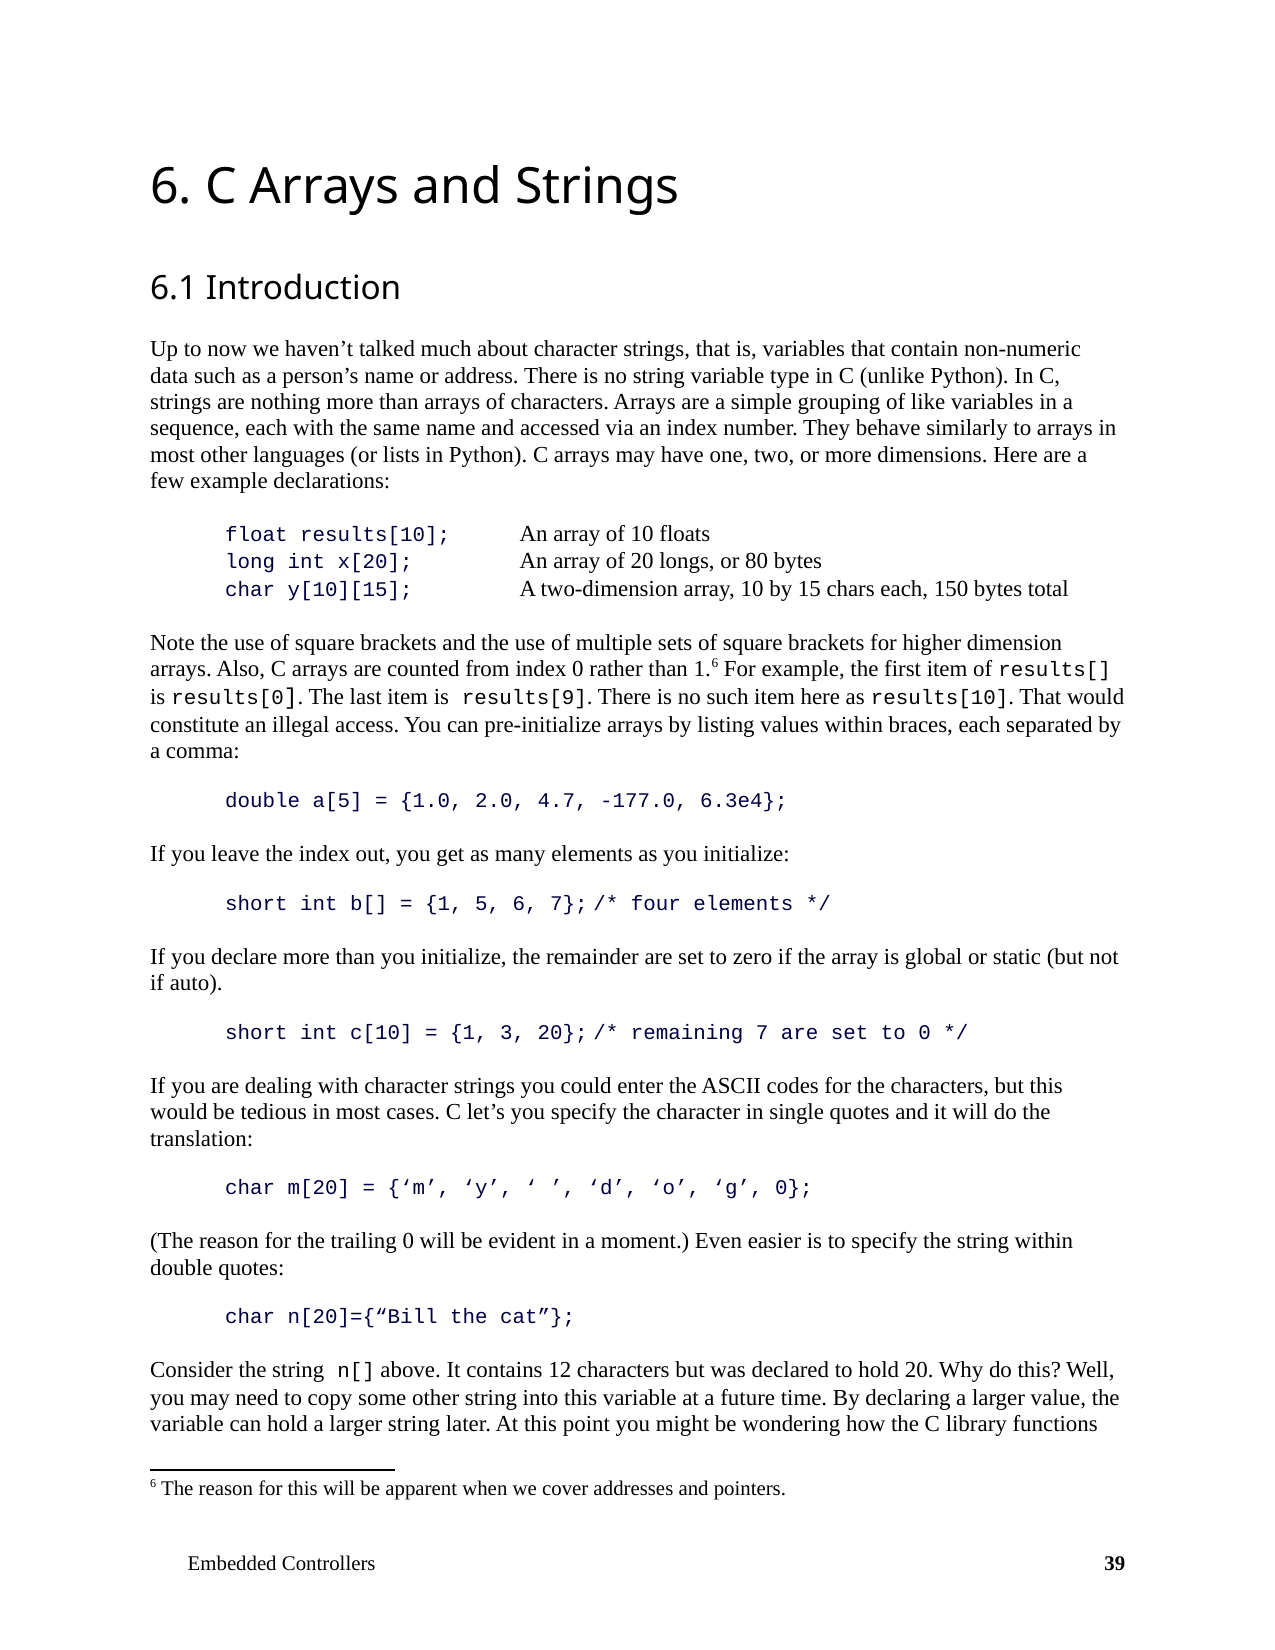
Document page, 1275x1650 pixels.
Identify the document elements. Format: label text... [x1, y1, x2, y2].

subtitle 6.1 Introduction [150, 263, 1125, 309]
text Note the use of square brackets and the use of multiple sets of square brackets for higher dimension arrays. Also, C arrays are counted from index 0 rather than 1. For example, the first item of results[] is results[0]. The last item is results[9]. There is no such item here as results[10]. That would constitute an illegal access. You can pre-initialize arrays by listing values within braces, each separated by a comma: [150, 629, 1125, 764]
title 6. C Arrays and Strings [150, 150, 1125, 218]
text Up to now we haven’t talked much about character strings, that is, variables that contain non-numeric data such as a person’s name or address. There is no string variable type in C (unlike Python). In C, strings are nothing more than arrays of characters. Arrays are a simple grouping of like variables in a sequence, each with the same name and accessed via an index number. They behave similarly to arrays in most other languages (or lists in Python). C arrays may have one, two, or more dimensions. Here are a few example declarations: [150, 335, 1125, 493]
text The reason for this will be apparent when we cover addresses and pointers. [150, 1476, 1125, 1500]
text char n[20]={“Bill the cat”}; [225, 1306, 1125, 1330]
text char m[20] = {‘m’, ‘y’, ‘ ’, ‘d’, ‘o’, ‘g’, 0}; [225, 1177, 1125, 1201]
text If you are dealing with character strings you could enter the ASCII codes for the characters, but this would be tedious in most cases. C let’s you specify the character in single quotes and it will do the translation: [150, 1072, 1125, 1151]
text short int c[10] = {1, 3, 20}; /* remaining 7 are set to 0 */ [225, 1022, 1125, 1046]
text short int b[] = {1, 5, 6, 7}; /* four elements */ [225, 893, 1125, 917]
text float results[10]; An array of 10 floats [225, 520, 1125, 547]
text If you declare more than you initialize, the remainder are set to zero if the array is global or static (but not if auto). [150, 943, 1125, 996]
text char y[10][15]; A two-dimension array, 10 by 15 chars each, 150 bytes total [225, 575, 1125, 603]
text Consider the string n[] above. It contains 12 characters but was declared to hold 20. Why do this? Well, you may need to copy some other string into this variable at a future time. By declaring a larger value, the variable can hold a larger string later. At this point you might be wondering how the C library functions [150, 1356, 1125, 1437]
text (The reason for the trailing 0 will be evident in a moment.) Even easier is to specify the string within double quotes: [150, 1227, 1125, 1280]
text double a[5] = {1.0, 2.0, 4.7, -177.0, 6.3e4}; [225, 790, 1125, 814]
text long int x[20]; An array of 20 longs, or 80 bytes [225, 547, 1125, 575]
text If you leave the index out, you get as many elements as you initialize: [150, 840, 1125, 867]
